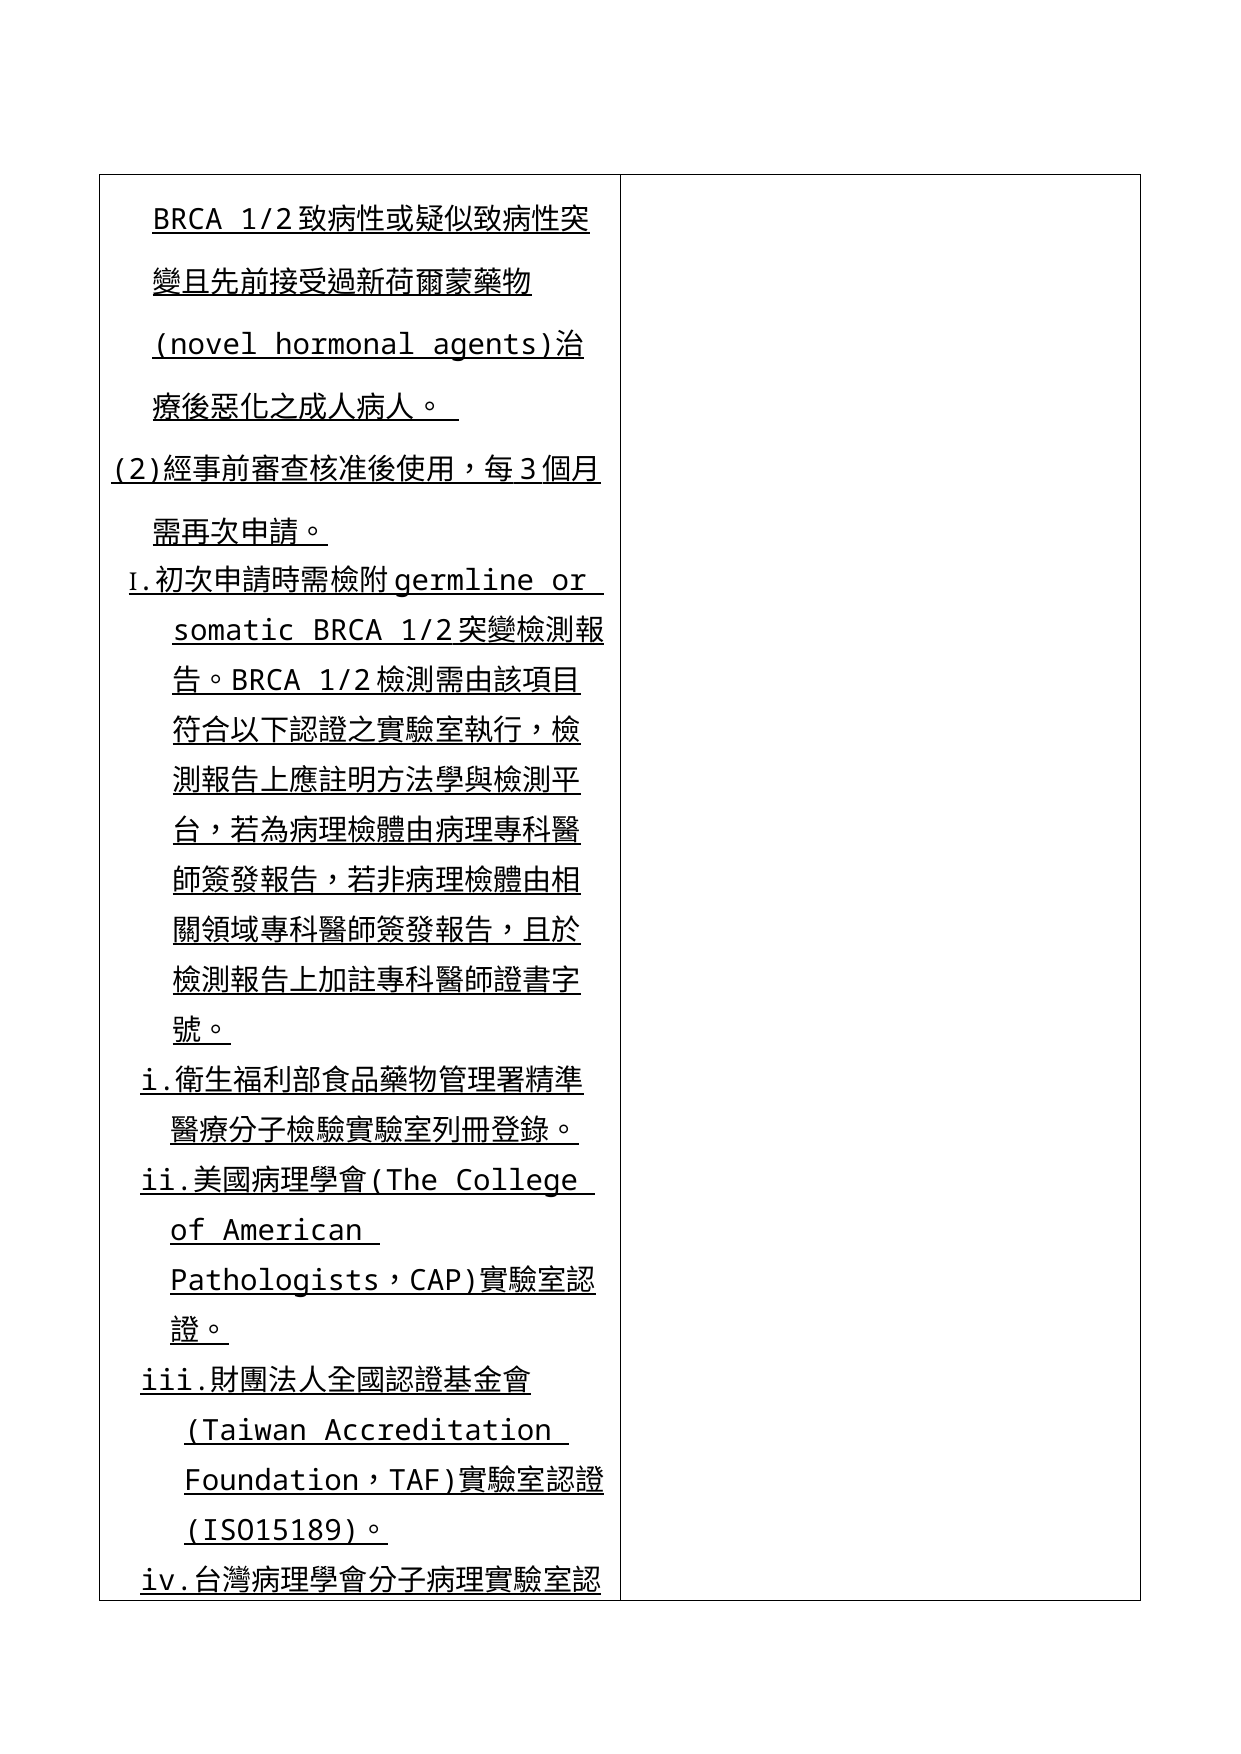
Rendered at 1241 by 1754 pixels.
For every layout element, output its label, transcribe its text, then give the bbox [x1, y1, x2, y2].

table_cell [621, 175, 1140, 1600]
table_cell BRCA 1/2致病性或疑似致病性突變且先前接受過新荷爾蒙藥物(novel hormonal agents)治療後惡化之成人病人。 (2)經事前審查核准後使用，每3個月需再次申請。 Ⅰ.初次申請時需檢附germline or somatic BRCA 1/2突變檢測報告。BRCA 1/2檢測需由該項目符合以下認證之實驗室執行，檢測報告上應註明方法學與檢測平台，若為病理檢體由病理專科醫師簽發報告，若非病理檢體由相關領域專科醫師簽發報告，且於檢測報告上加註專科醫師證書字號。 i.衛生福利部食品藥物管理署精準醫療分子檢驗實驗室列冊登錄。 ii.美國病理學會(The College of American Pathologists，CAP)實驗室認證。 iii.財團法人全國認證基金會(Taiwan Accreditation Foundation，TAF)實驗室認證(ISO15189)。 iv.台灣病理學會分子病理實驗室認 [100, 175, 620, 1600]
